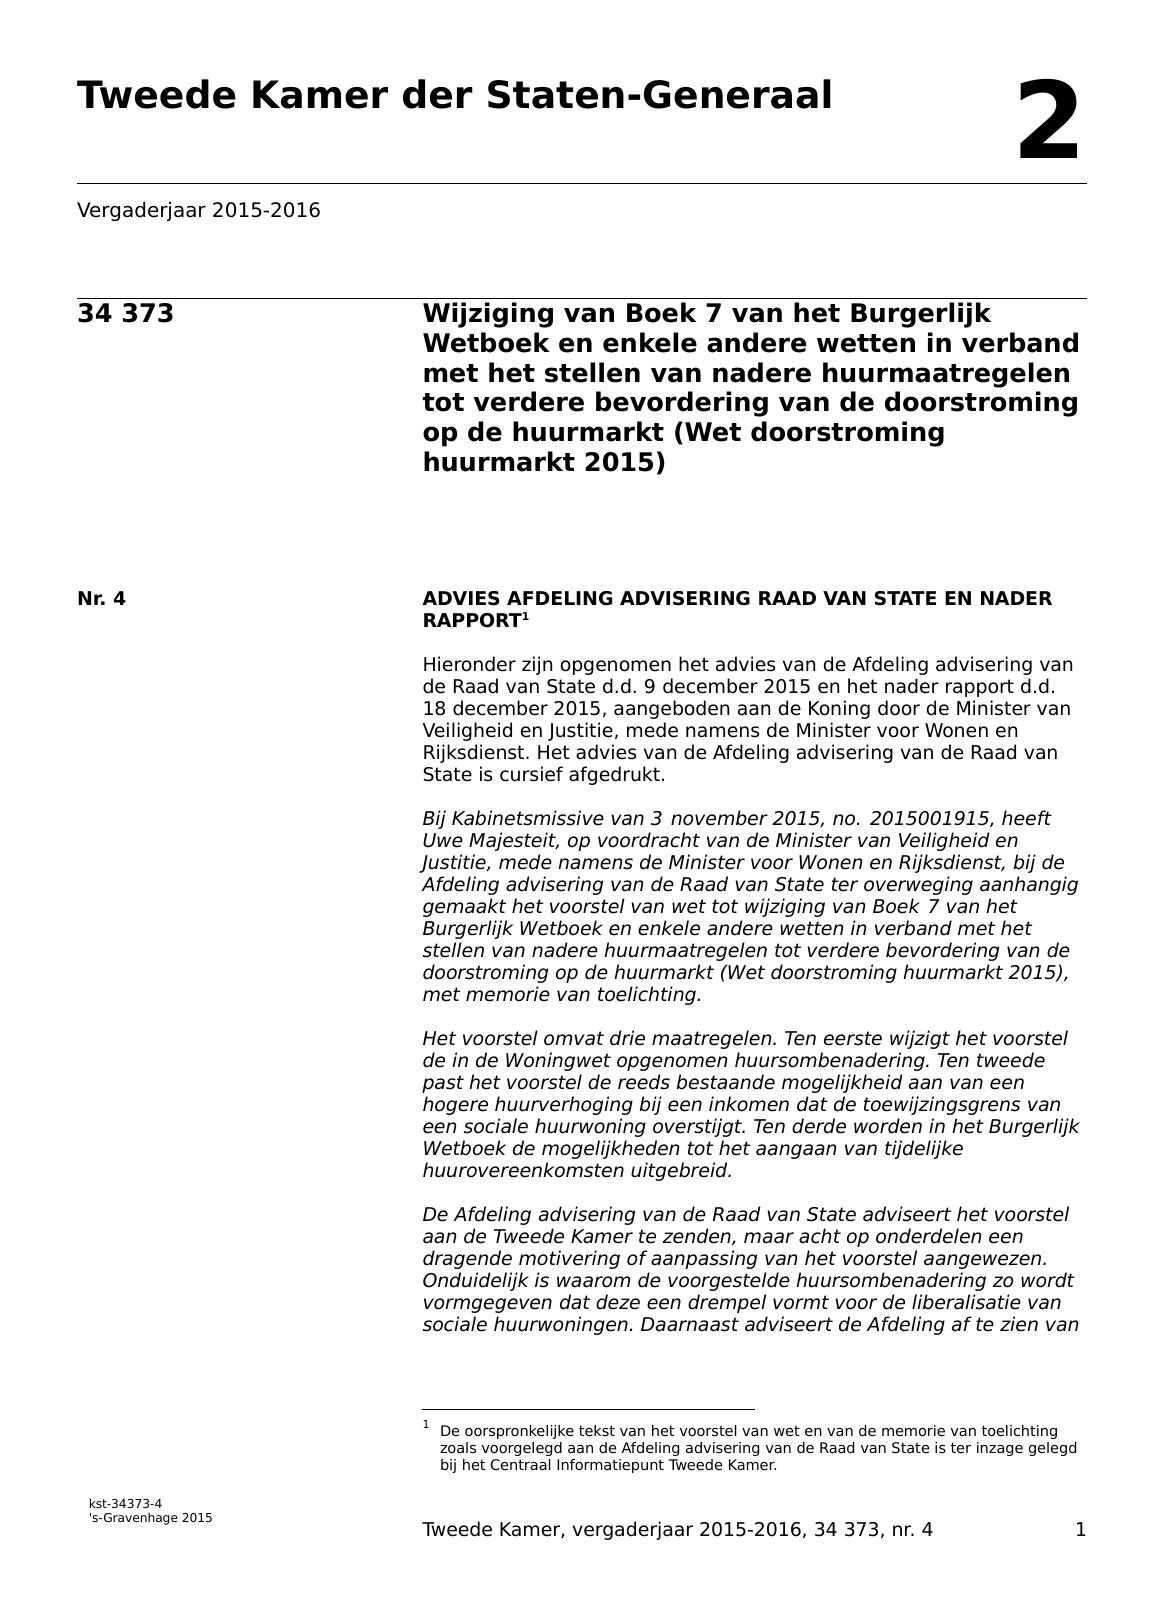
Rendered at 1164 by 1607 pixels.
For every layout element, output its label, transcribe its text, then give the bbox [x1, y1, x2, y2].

subtitle 34 373 Wijziging van Boek 7 van het Burgerlijk Wetboek en enkele andere wetten in verband met het stellen van nadere huurmaatregelen tot verdere bevordering van de doorstroming op de huurmarkt (Wet doorstroming huurmarkt 2015) [77, 299, 1087, 477]
text De Afdeling advisering van de Raad van State adviseert het voorstel aan de Tweede Kamer te zenden, maar acht op onderdelen een dragende motivering of aanpassing van het voorstel aangewezen. Onduidelijk is waarom de voorgestelde huursombenadering zo wordt vormgegeven dat deze een drempel vormt voor de liberalisatie van sociale huurwoningen. Daarnaast adviseert de Afdeling af te zien van [422, 1204, 1087, 1336]
text kst-34373-4 [88, 1497, 323, 1511]
text Bij Kabinetsmissive van 3 november 2015, no. 2015001915, heeft Uwe Majesteit, op voordracht van de Minister van Veiligheid en Justitie, mede namens de Minister voor Wonen en Rijksdienst, bij de Afdeling advisering van de Raad van State ter overweging aanhangig gemaakt het voorstel van wet tot wijziging van Boek 7 van het Burgerlijk Wetboek en enkele andere wetten in verband met het stellen van nadere huurmaatregelen tot verdere bevordering van de doorstroming op de huurmarkt (Wet doorstroming huurmarkt 2015), met memorie van toelichting. [422, 808, 1087, 1006]
table_header 2 [886, 59, 1087, 183]
text 's-Gravenhage 2015 [88, 1511, 323, 1525]
subtitle Nr. 4 ADVIES AFDELING ADVISERING RAAD VAN STATE EN NADER RAPPORT [77, 588, 1087, 632]
text Hieronder zijn opgenomen het advies van de Afdeling advisering van de Raad van State d.d. 9 december 2015 en het nader rapport d.d. 18 december 2015, aangeboden aan de Koning door de Minister van Veiligheid en Justitie, mede namens de Minister voor Wonen en Rijksdienst. Het advies van de Afdeling advisering van de Raad van State is cursief afgedrukt. [422, 654, 1087, 786]
text De oorspronkelijke tekst van het voorstel van wet en van de memorie van toelichting zoals voorgelegd aan de Afdeling advisering van de Raad van State is ter inzage gelegd bij het Centraal Informatiepunt Tweede Kamer. [422, 1418, 1087, 1474]
text Het voorstel omvat drie maatregelen. Ten eerste wijzigt het voorstel de in de Woningwet opgenomen huursombenadering. Ten tweede past het voorstel de reeds bestaande mogelijkheid aan van een hogere huurverhoging bij een inkomen dat de toewijzingsgrens van een sociale huurwoning overstijgt. Ten derde worden in het Burgerlijk Wetboek de mogelijkheden tot het aangaan van tijdelijke huurovereenkomsten uitgebreid. [422, 1028, 1087, 1182]
table_cell Vergaderjaar 2015-2016 [77, 184, 1087, 298]
table_header Tweede Kamer der Staten-Generaal [77, 59, 886, 183]
